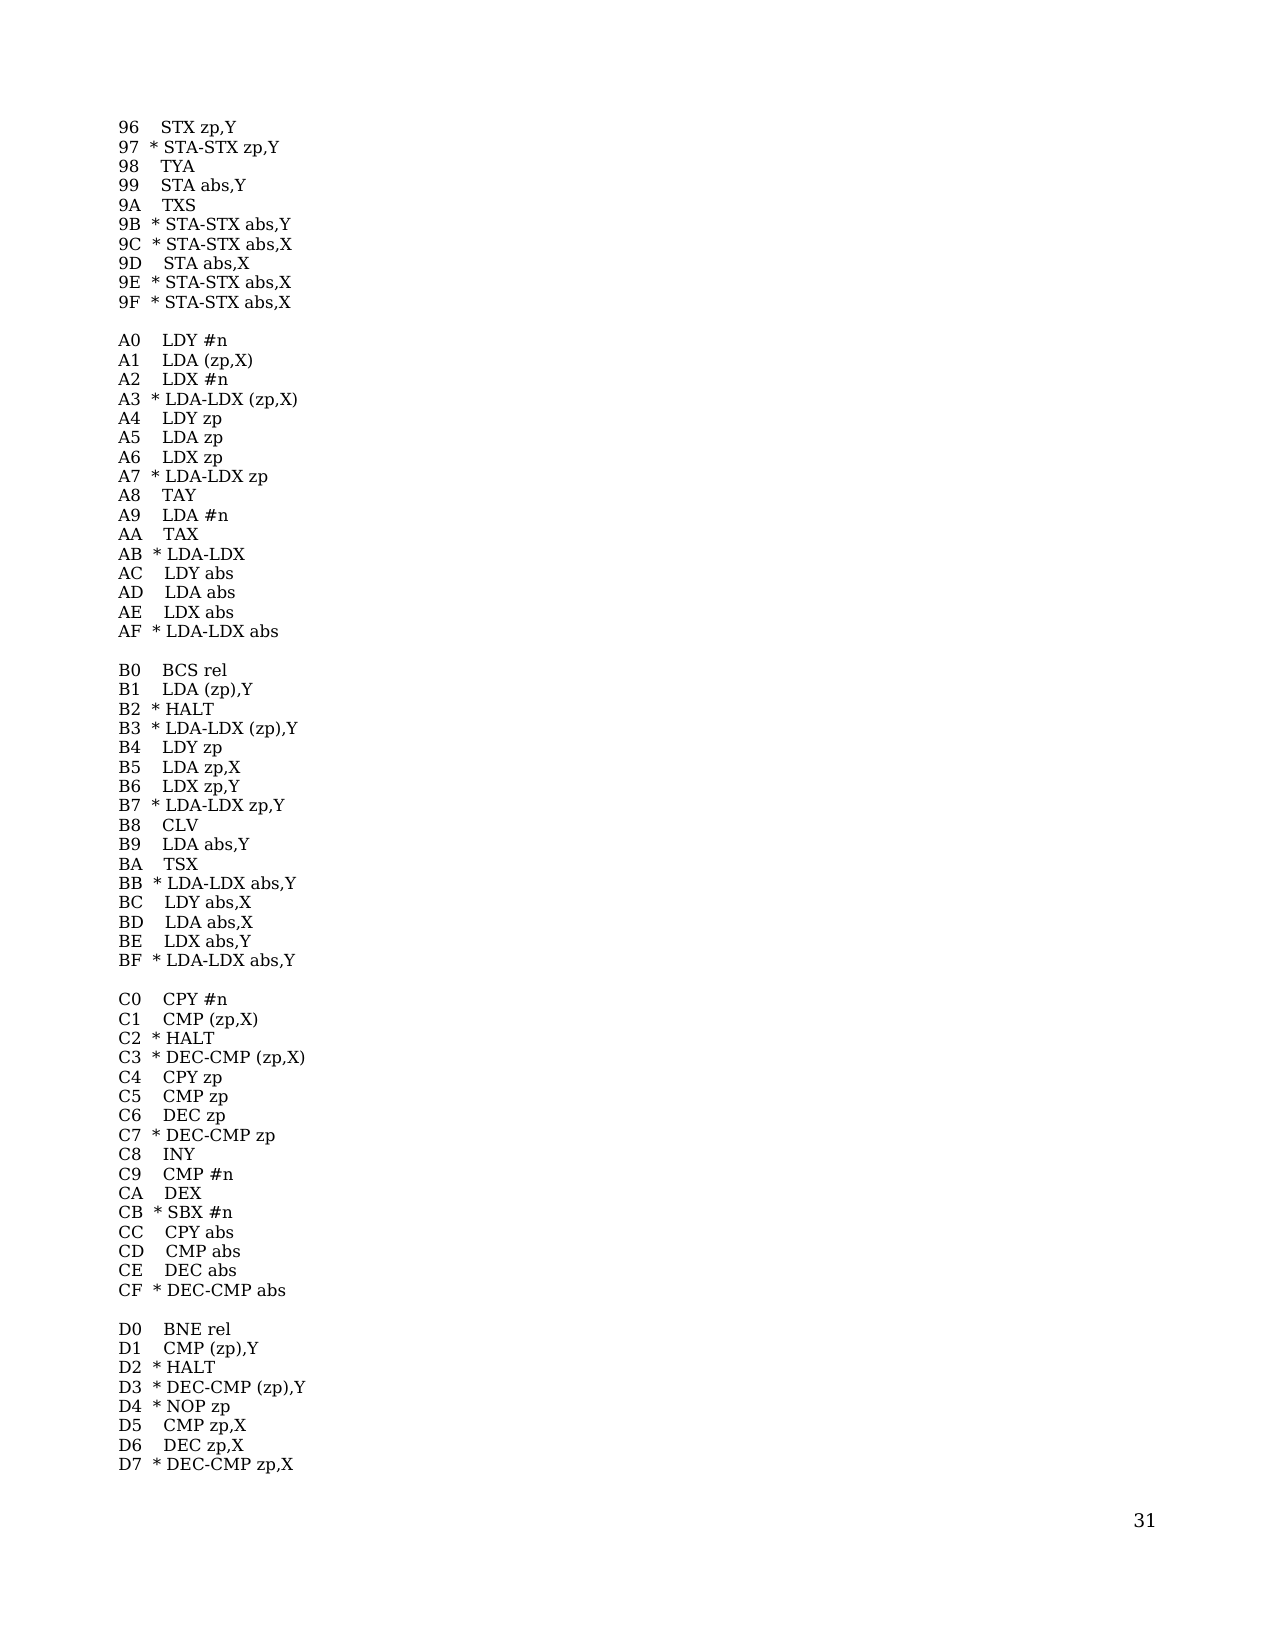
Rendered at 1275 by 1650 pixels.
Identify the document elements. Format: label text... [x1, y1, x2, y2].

text A8 TAY [118, 486, 1157, 506]
text B1 LDA (zp),Y [118, 680, 1157, 699]
text B7 * LDA-LDX zp,Y [118, 796, 1157, 816]
text CD CMP abs [118, 1242, 1157, 1261]
text AF * LDA-LDX abs [118, 622, 1157, 641]
text BA TSX [118, 854, 1157, 874]
text C9 CMP #n [118, 1164, 1157, 1184]
text A1 LDA (zp,X) [118, 351, 1157, 370]
text 99 STA abs,Y [118, 176, 1157, 196]
text C4 CPY zp [118, 1067, 1157, 1087]
text B4 LDY zp [118, 738, 1157, 757]
text D2 * HALT [118, 1358, 1157, 1377]
text C5 CMP zp [118, 1087, 1157, 1106]
text 9A TXS [118, 196, 1157, 215]
text D5 CMP zp,X [118, 1416, 1157, 1436]
text AA TAX [118, 525, 1157, 544]
text A0 LDY #n [118, 331, 1157, 351]
text CA DEX [118, 1184, 1157, 1203]
text C3 * DEC-CMP (zp,X) [118, 1048, 1157, 1067]
text 97 * STA-STX zp,Y [118, 137, 1157, 157]
text A5 LDA zp [118, 428, 1157, 447]
text D7 * DEC-CMP zp,X [118, 1455, 1157, 1474]
text A4 LDY zp [118, 409, 1157, 428]
text D1 CMP (zp),Y [118, 1339, 1157, 1358]
text B0 BCS rel [118, 661, 1157, 680]
text CF * DEC-CMP abs [118, 1281, 1157, 1300]
text C0 CPY #n [118, 990, 1157, 1009]
text CB * SBX #n [118, 1203, 1157, 1222]
text A3 * LDA-LDX (zp,X) [118, 389, 1157, 409]
text AE LDX abs [118, 602, 1157, 622]
text B8 CLV [118, 816, 1157, 835]
text 98 TYA [118, 157, 1157, 176]
text AC LDY abs [118, 564, 1157, 583]
text CE DEC abs [118, 1261, 1157, 1281]
text A2 LDX #n [118, 370, 1157, 389]
text D0 BNE rel [118, 1319, 1157, 1339]
text 9F * STA-STX abs,X [118, 292, 1157, 312]
text CC CPY abs [118, 1222, 1157, 1242]
text A9 LDA #n [118, 506, 1157, 525]
text BE LDX abs,Y [118, 932, 1157, 951]
text A6 LDX zp [118, 447, 1157, 467]
text C8 INY [118, 1145, 1157, 1164]
text B5 LDA zp,X [118, 757, 1157, 777]
text B9 LDA abs,Y [118, 835, 1157, 854]
text D4 * NOP zp [118, 1397, 1157, 1416]
text B2 * HALT [118, 699, 1157, 719]
text C7 * DEC-CMP zp [118, 1126, 1157, 1145]
text AB * LDA-LDX [118, 544, 1157, 564]
text 9C * STA-STX abs,X [118, 234, 1157, 254]
text BD LDA abs,X [118, 912, 1157, 932]
text 9B * STA-STX abs,Y [118, 215, 1157, 234]
text AD LDA abs [118, 583, 1157, 602]
text 9D STA abs,X [118, 254, 1157, 273]
text B6 LDX zp,Y [118, 777, 1157, 796]
text B3 * LDA-LDX (zp),Y [118, 719, 1157, 738]
text C1 CMP (zp,X) [118, 1009, 1157, 1029]
text D6 DEC zp,X [118, 1436, 1157, 1455]
text D3 * DEC-CMP (zp),Y [118, 1377, 1157, 1397]
text BB * LDA-LDX abs,Y [118, 874, 1157, 893]
text 9E * STA-STX abs,X [118, 273, 1157, 292]
text BF * LDA-LDX abs,Y [118, 951, 1157, 971]
text 96 STX zp,Y [118, 118, 1157, 137]
text C2 * HALT [118, 1029, 1157, 1048]
text BC LDY abs,X [118, 893, 1157, 912]
text A7 * LDA-LDX zp [118, 467, 1157, 486]
text C6 DEC zp [118, 1106, 1157, 1126]
